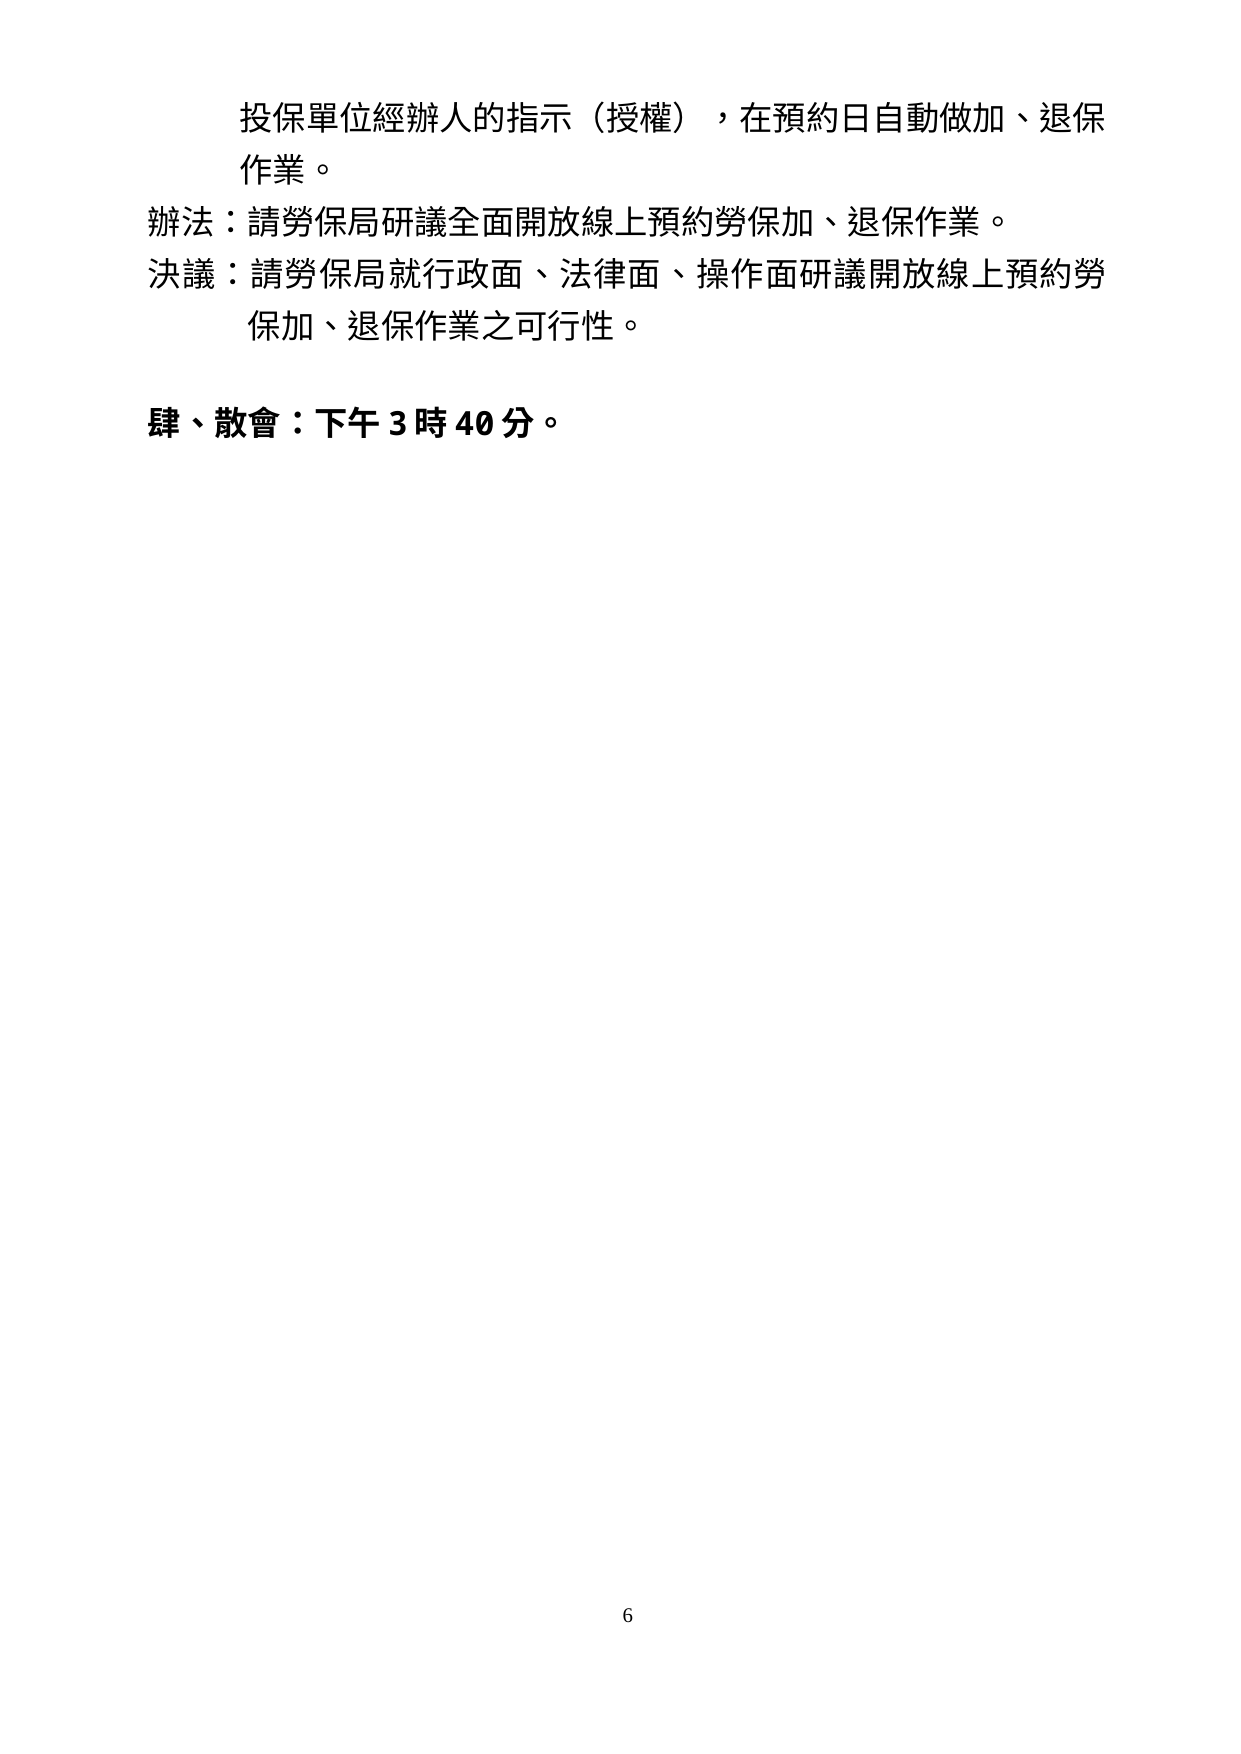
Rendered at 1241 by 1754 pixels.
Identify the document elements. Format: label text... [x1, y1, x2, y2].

text 肆、散會：下午3時40分。 [148, 397, 1107, 445]
text 決議：請勞保局就行政面、法律面、操作面研議開放線上預約勞保加、退保作業之可行性。 [148, 245, 1107, 349]
text 投保單位經辦人的指示（授權），在預約日自動做加、退保作業。 [173, 89, 1107, 193]
text 辦法：請勞保局研議全面開放線上預約勞保加、退保作業。 [148, 193, 1107, 245]
